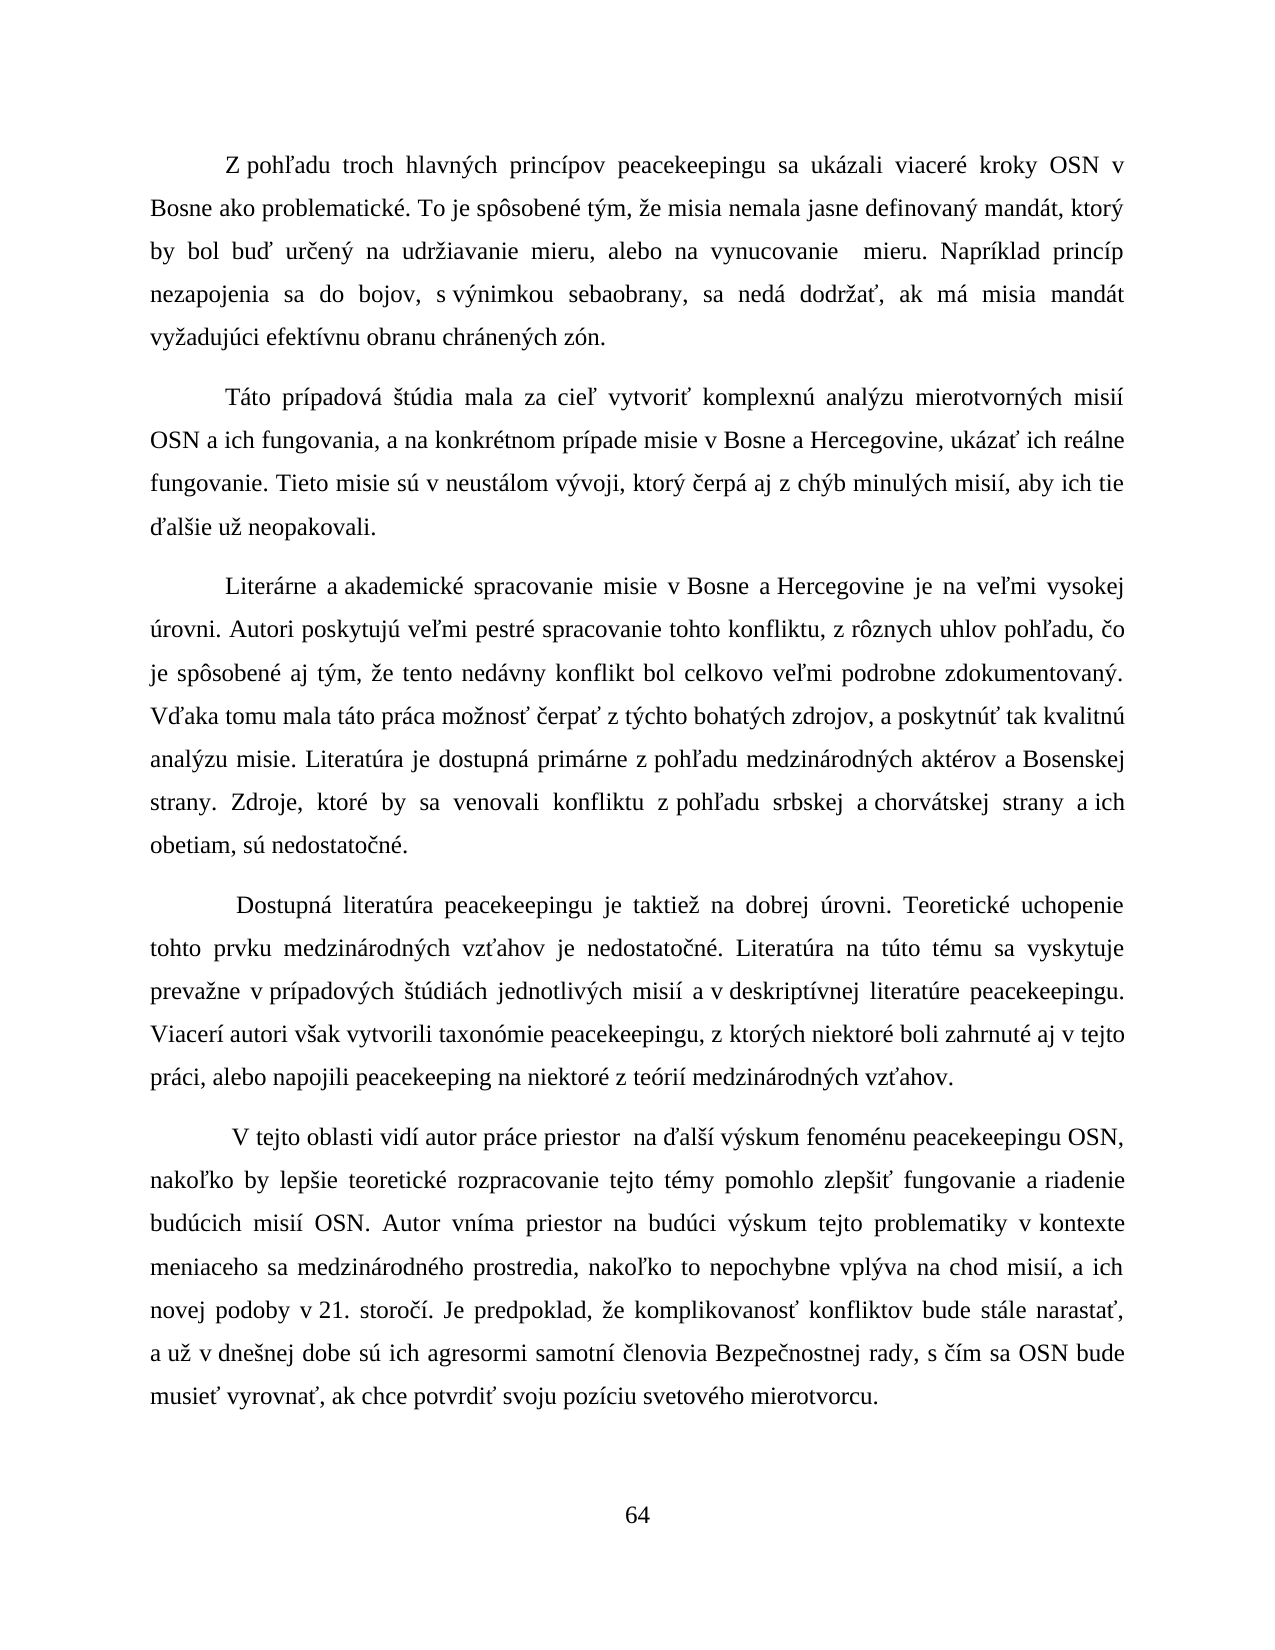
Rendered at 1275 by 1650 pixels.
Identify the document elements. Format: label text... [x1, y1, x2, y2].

text Z pohľadu troch hlavných princípov peacekeepingu sa ukázali viaceré kroky OSN v Bosne ako problematické. To je spôsobené tým, že misia nemala jasne definovaný mandát, ktorý by bol buď určený na udržiavanie mieru, alebo na vynucovanie mieru. Napríklad princíp nezapojenia sa do bojov, s výnimkou sebaobrany, sa nedá dodržať, ak má misia mandát vyžadujúci efektívnu obranu chránených zón. [150, 150, 1125, 351]
text Dostupná literatúra peacekeepingu je taktiež na dobrej úrovni. Teoretické uchopenie tohto prvku medzinárodných vzťahov je nedostatočné. Literatúra na túto tému sa vyskytuje prevažne v prípadových štúdiách jednotlivých misií a v deskriptívnej literatúre peacekeepingu. Viacerí autori však vytvorili taxonómie peacekeepingu, z ktorých niektoré boli zahrnuté aj v tejto práci, alebo napojili peacekeeping na niektoré z teórií medzinárodných vzťahov. [150, 890, 1125, 1091]
text V tejto oblasti vidí autor práce priestor na ďalší výskum fenoménu peacekeepingu OSN, nakoľko by lepšie teoretické rozpracovanie tejto témy pomohlo zlepšiť fungovanie a riadenie budúcich misií OSN. Autor vníma priestor na budúci výskum tejto problematiky v kontexte meniaceho sa medzinárodného prostredia, nakoľko to nepochybne vplýva na chod misií, a ich novej podoby v 21. storočí. Je predpoklad, že komplikovanosť konfliktov bude stále narastať, a už v dnešnej dobe sú ich agresormi samotní členovia Bezpečnostnej rady, s čím sa OSN bude musieť vyrovnať, ak chce potvrdiť svoju pozíciu svetového mierotvorcu. [150, 1122, 1125, 1410]
text Táto prípadová štúdia mala za cieľ vytvoriť komplexnú analýzu mierotvorných misií OSN a ich fungovania, a na konkrétnom prípade misie v Bosne a Hercegovine, ukázať ich reálne fungovanie. Tieto misie sú v neustálom vývoji, ktorý čerpá aj z chýb minulých misií, aby ich tie ďalšie už neopakovali. [150, 382, 1125, 540]
text Literárne a akademické spracovanie misie v Bosne a Hercegovine je na veľmi vysokej úrovni. Autori poskytujú veľmi pestré spracovanie tohto konfliktu, z rôznych uhlov pohľadu, čo je spôsobené aj tým, že tento nedávny konflikt bol celkovo veľmi podrobne zdokumentovaný. Vďaka tomu mala táto práca možnosť čerpať z týchto bohatých zdrojov, a poskytnúť tak kvalitnú analýzu misie. Literatúra je dostupná primárne z pohľadu medzinárodných aktérov a Bosenskej strany. Zdroje, ktoré by sa venovali konfliktu z pohľadu srbskej a chorvátskej strany a ich obetiam, sú nedostatočné. [150, 571, 1125, 859]
